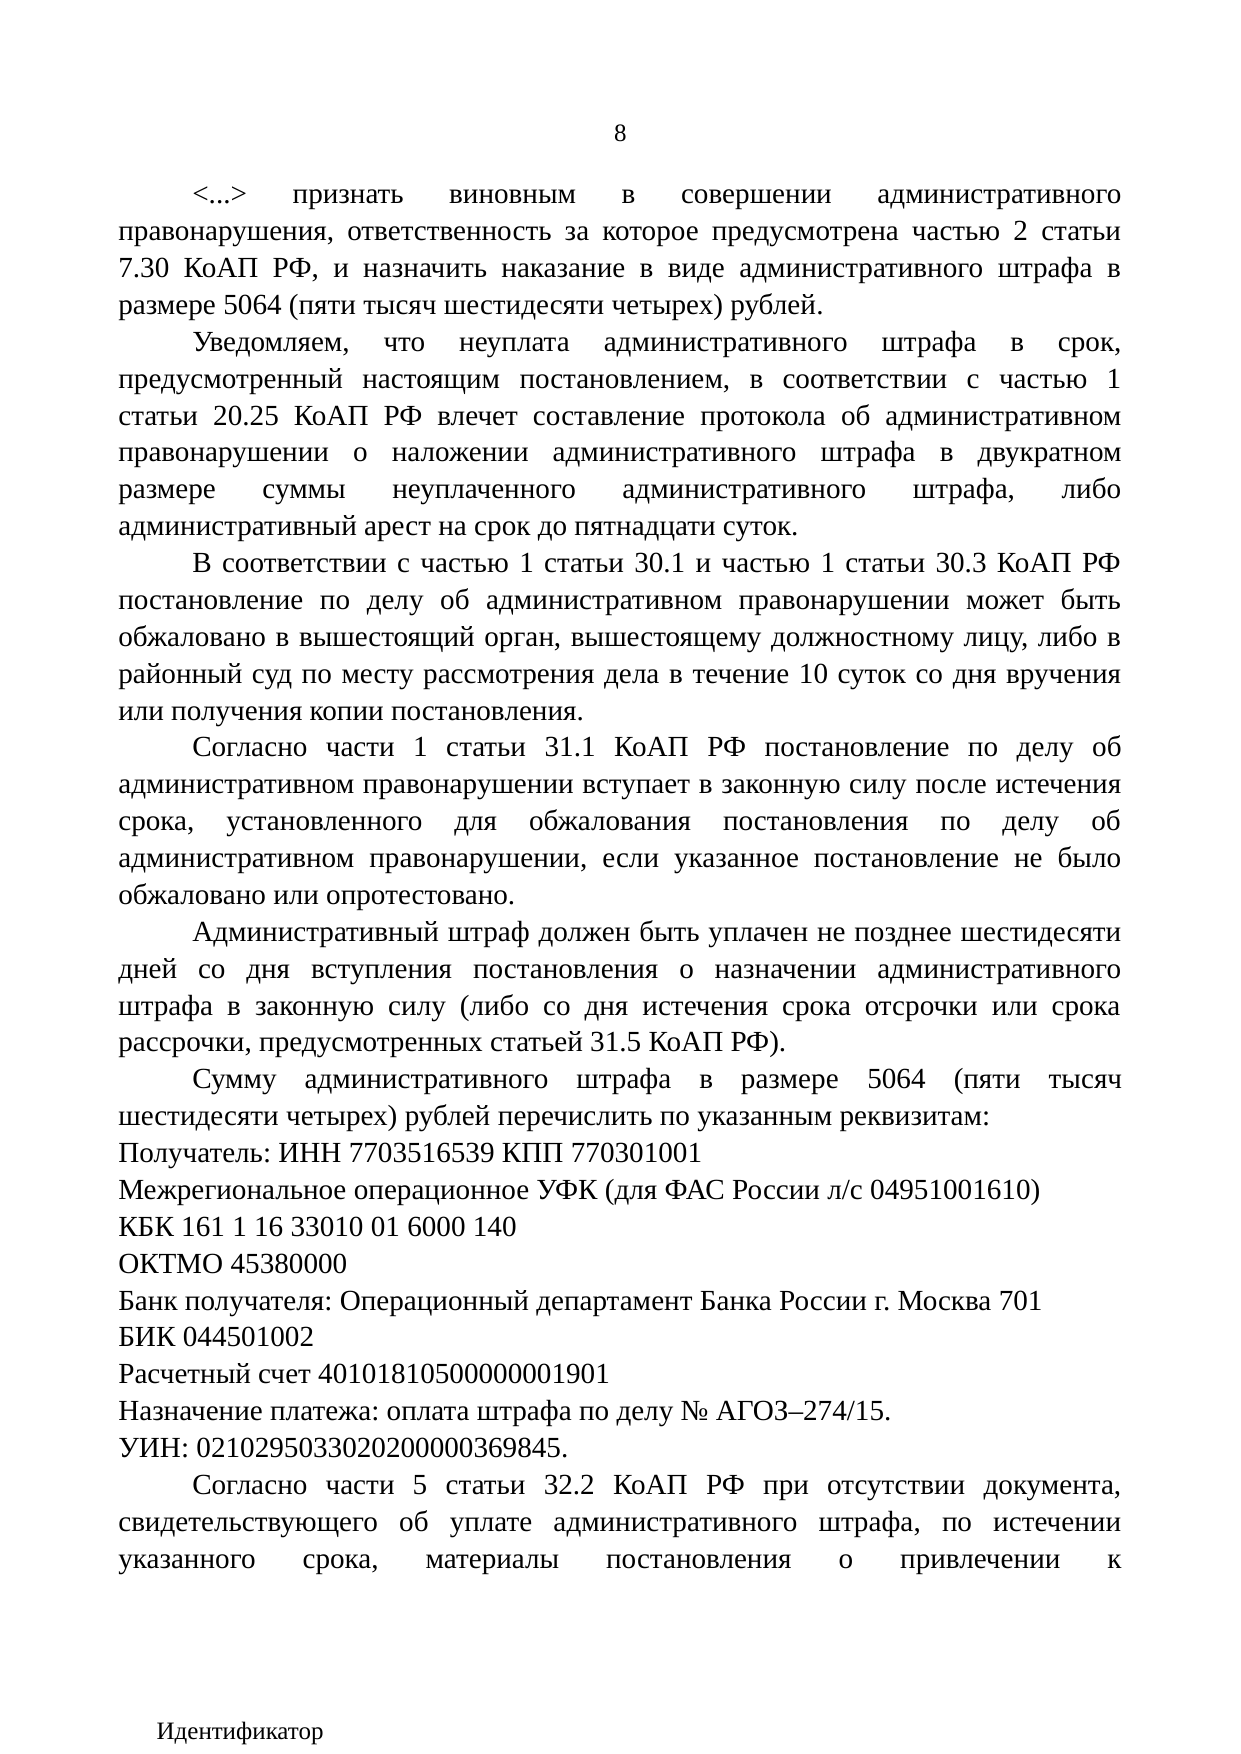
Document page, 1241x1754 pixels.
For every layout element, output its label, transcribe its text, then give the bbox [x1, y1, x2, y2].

text Назначение платежа: оплата штрафа по делу № АГОЗ–274/15. [118, 1393, 1122, 1427]
text Банк получателя: Операционный департамент Банка России г. Москва 701 [118, 1283, 1122, 1316]
text УИН: 0210295033020200000369845. [118, 1430, 1122, 1464]
text БИК 044501002 [118, 1319, 1122, 1353]
text <...> признать виновным в совершении административного правонарушения, ответственность за которое предусмотрена частью 2 статьи 7.30 КоАП РФ, и назначить наказание в виде административного штрафа в размере 5064 (пяти тысяч шестидесяти четырех) рублей. [118, 176, 1122, 321]
text Уведомляем, что неуплата административного штрафа в срок, предусмотренный настоящим постановлением, в соответствии с частью 1 статьи 20.25 КоАП РФ влечет составление протокола об административном правонарушении о наложении административного штрафа в двукратном размере суммы неуплаченного административного штрафа, либо административный арест на срок до пятнадцати суток. [118, 324, 1122, 542]
text Административный штраф должен быть уплачен не позднее шестидесяти дней со дня вступления постановления о назначении административного штрафа в законную силу (либо со дня истечения срока отсрочки или срока рассрочки, предусмотренных статьей 31.5 КоАП РФ). [118, 914, 1122, 1058]
text Межрегиональное операционное УФК (для ФАС России л/с 04951001610) [118, 1172, 1122, 1206]
text Согласно части 5 статьи 32.2 КоАП РФ при отсутствии документа, свидетельствующего об уплате административного штрафа, по истечении указанного срока, материалы постановления о привлечении к [118, 1467, 1122, 1574]
text Расчетный счет 40101810500000001901 [118, 1356, 1122, 1390]
text КБК 161 1 16 33010 01 6000 140 [118, 1209, 1122, 1242]
text ОКТМО 45380000 [118, 1246, 1122, 1279]
text Согласно части 1 статьи 31.1 КоАП РФ постановление по делу об административном правонарушении вступает в законную силу после истечения срока, установленного для обжалования постановления по делу об административном правонарушении, если указанное постановление не было обжаловано или опротестовано. [118, 729, 1122, 911]
text Сумму административного штрафа в размере 5064 (пяти тысяч шестидесяти четырех) рублей перечислить по указанным реквизитам: [118, 1061, 1122, 1132]
text Получатель: ИНН 7703516539 КПП 770301001 [118, 1135, 1122, 1169]
text В соответствии с частью 1 статьи 30.1 и частью 1 статьи 30.3 КоАП РФ постановление по делу об административном правонарушении может быть обжаловано в вышестоящий орган, вышестоящему должностному лицу, либо в районный суд по месту рассмотрения дела в течение 10 суток со дня вручения или получения копии постановления. [118, 545, 1122, 726]
